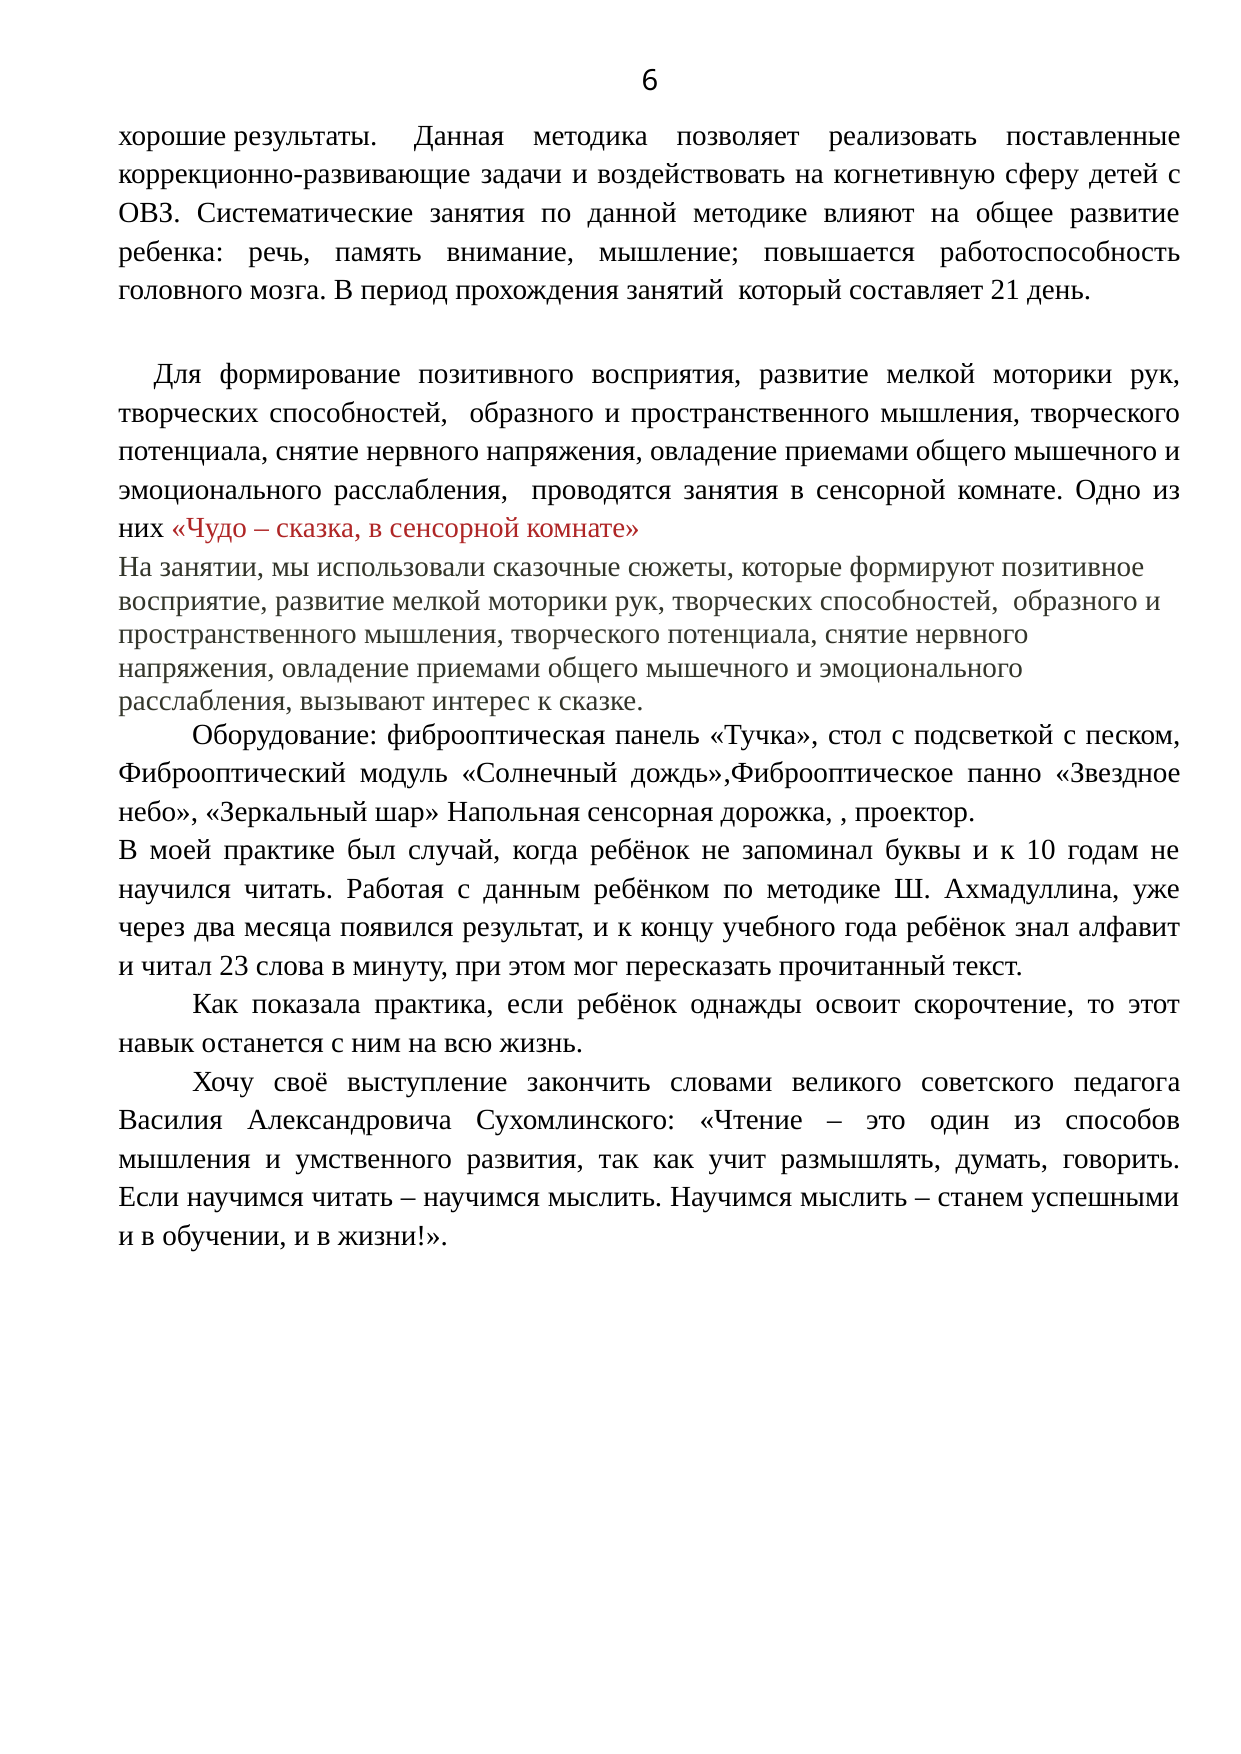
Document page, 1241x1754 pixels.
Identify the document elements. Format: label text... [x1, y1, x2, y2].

text На занятии, мы использовали сказочные сюжеты, которые формируют позитивное восприятие, развитие мелкой моторики рук, творческих способностей, образного и пространственного мышления, творческого потенциала, снятие нервного напряжения, овладение приемами общего мышечного и эмоционального расслабления, вызывают интерес к сказке. [118, 549, 1181, 717]
text Для формирование позитивного восприятия, развитие мелкой моторики рук, творческих способностей, образного и пространственного мышления, творческого потенциала, снятие нервного напряжения, овладение приемами общего мышечного и эмоционального расслабления, проводятся занятия в сенсорной комнате. Одно из них «Чудо – сказка, в сенсорной комнате» [118, 356, 1181, 544]
text Как показала практика, если ребёнок однажды освоит скорочтение, то этот навык останется с ним на всю жизнь. [118, 987, 1181, 1059]
text Оборудование: фиброоптическая панель «Тучка», стол с подсветкой с песком, Фиброоптический модуль «Солнечный дождь»,Фиброоптическое панно «Звездное небо», «Зеркальный шар» Напольная сенсорная дорожка, , проектор. [118, 717, 1181, 827]
text Хочу своё выступление закончить словами великого советского педагога Василия Александровича Сухомлинского: «Чтение – это один из способов мышления и умственного развития, так как учит размышлять, думать, говорить. Если научимся читать – научимся мыслить. Научимся мыслить – станем успешными и в обучении, и в жизни!». [118, 1064, 1181, 1251]
text В моей практике был случай, когда ребёнок не запоминал буквы и к 10 годам не научился читать. Работая с данным ребёнком по методике Ш. Ахмадуллина, уже через два месяца появился результат, и к концу учебного года ребёнок знал алфавит и читал 23 слова в минуту, при этом мог пересказать прочитанный текст. [118, 832, 1181, 982]
text хорошие результаты. Данная методика позволяет реализовать поставленные коррекционно-развивающие задачи и воздействовать на когнетивную сферу детей с ОВЗ. Систематические занятия по данной методике влияют на общее развитие ребенка: речь, память внимание, мышление; повышается работоспособность головного мозга. В период прохождения занятий который составляет 21 день. [118, 118, 1181, 306]
